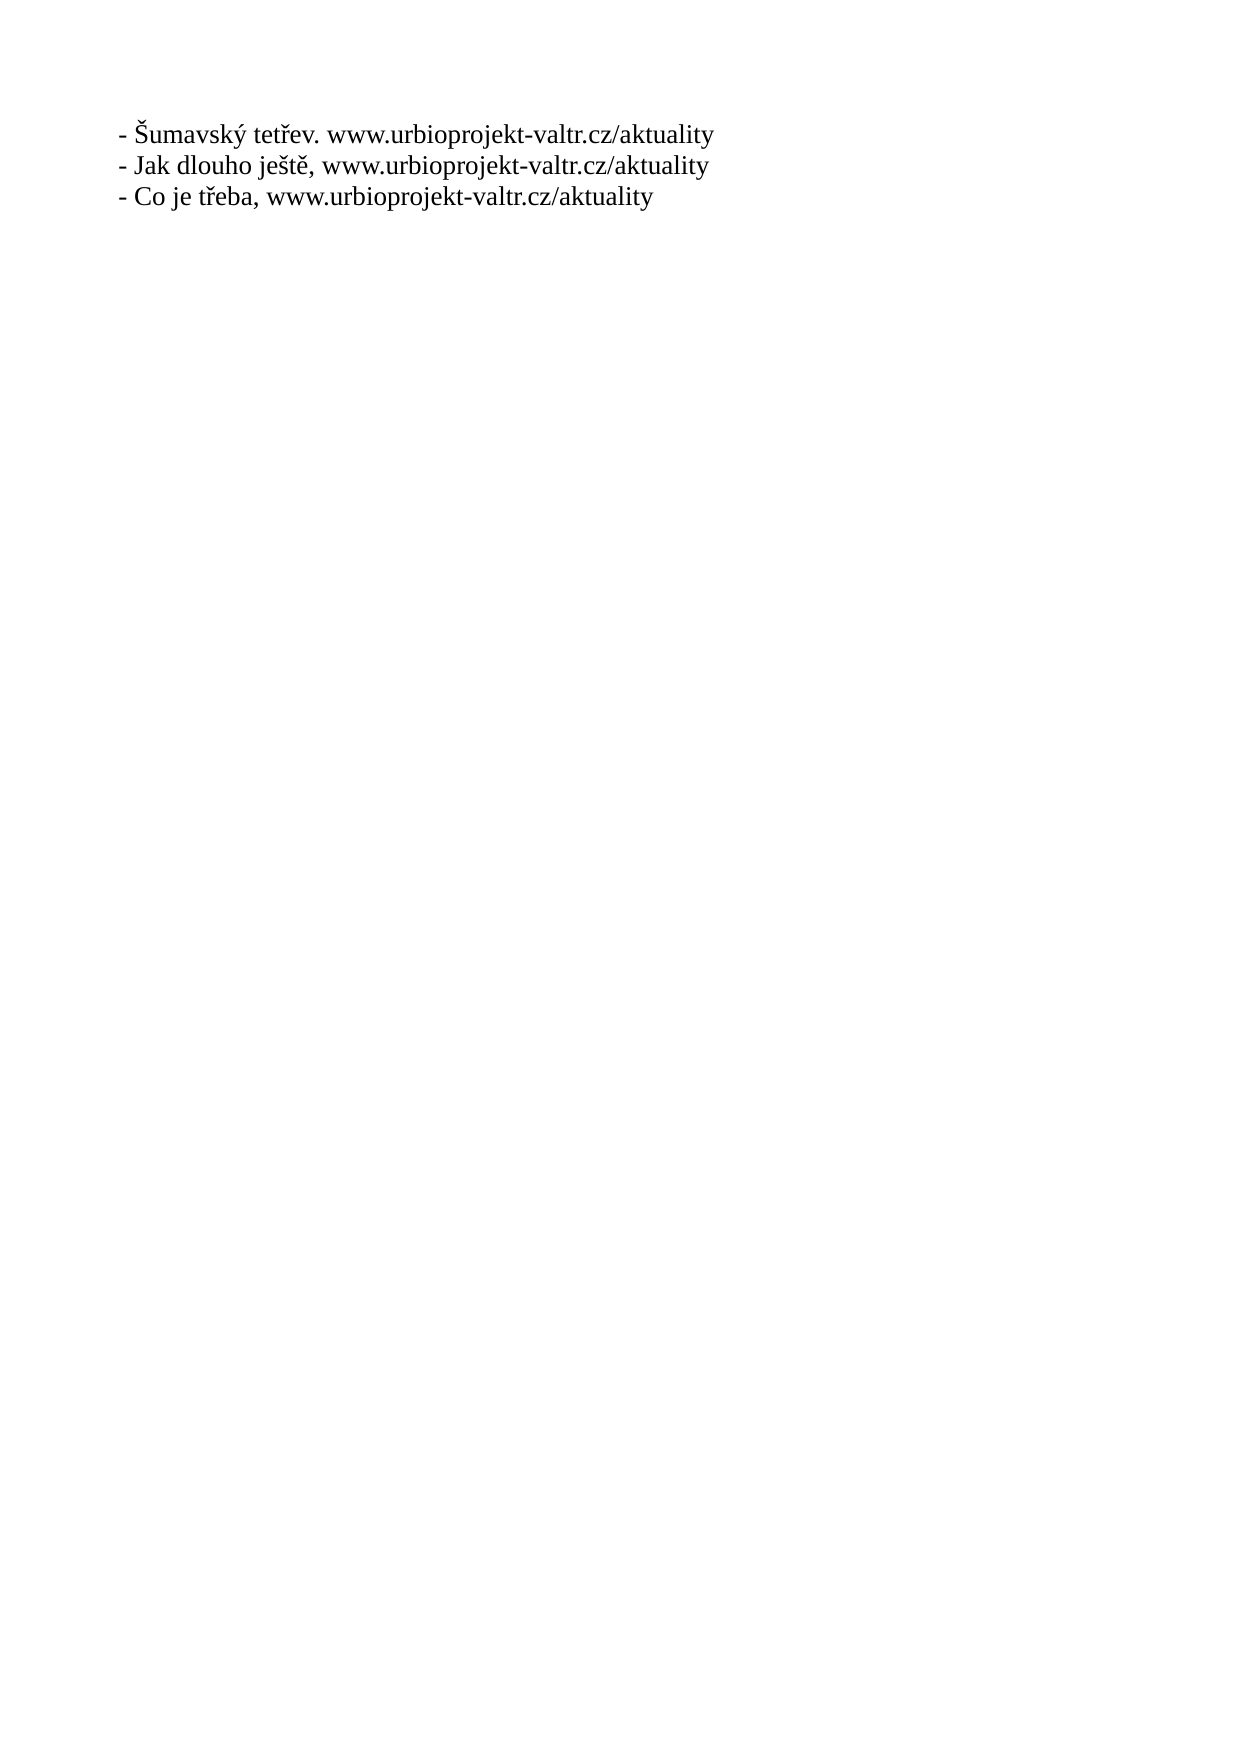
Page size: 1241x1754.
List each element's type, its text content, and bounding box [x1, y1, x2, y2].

text - Jak dlouho ještě, www.urbioprojekt-valtr.cz/aktuality [118, 149, 1122, 180]
text - Šumavský tetřev. www.urbioprojekt-valtr.cz/aktuality [118, 118, 1122, 149]
text - Co je třeba, www.urbioprojekt-valtr.cz/aktuality [118, 180, 1122, 212]
